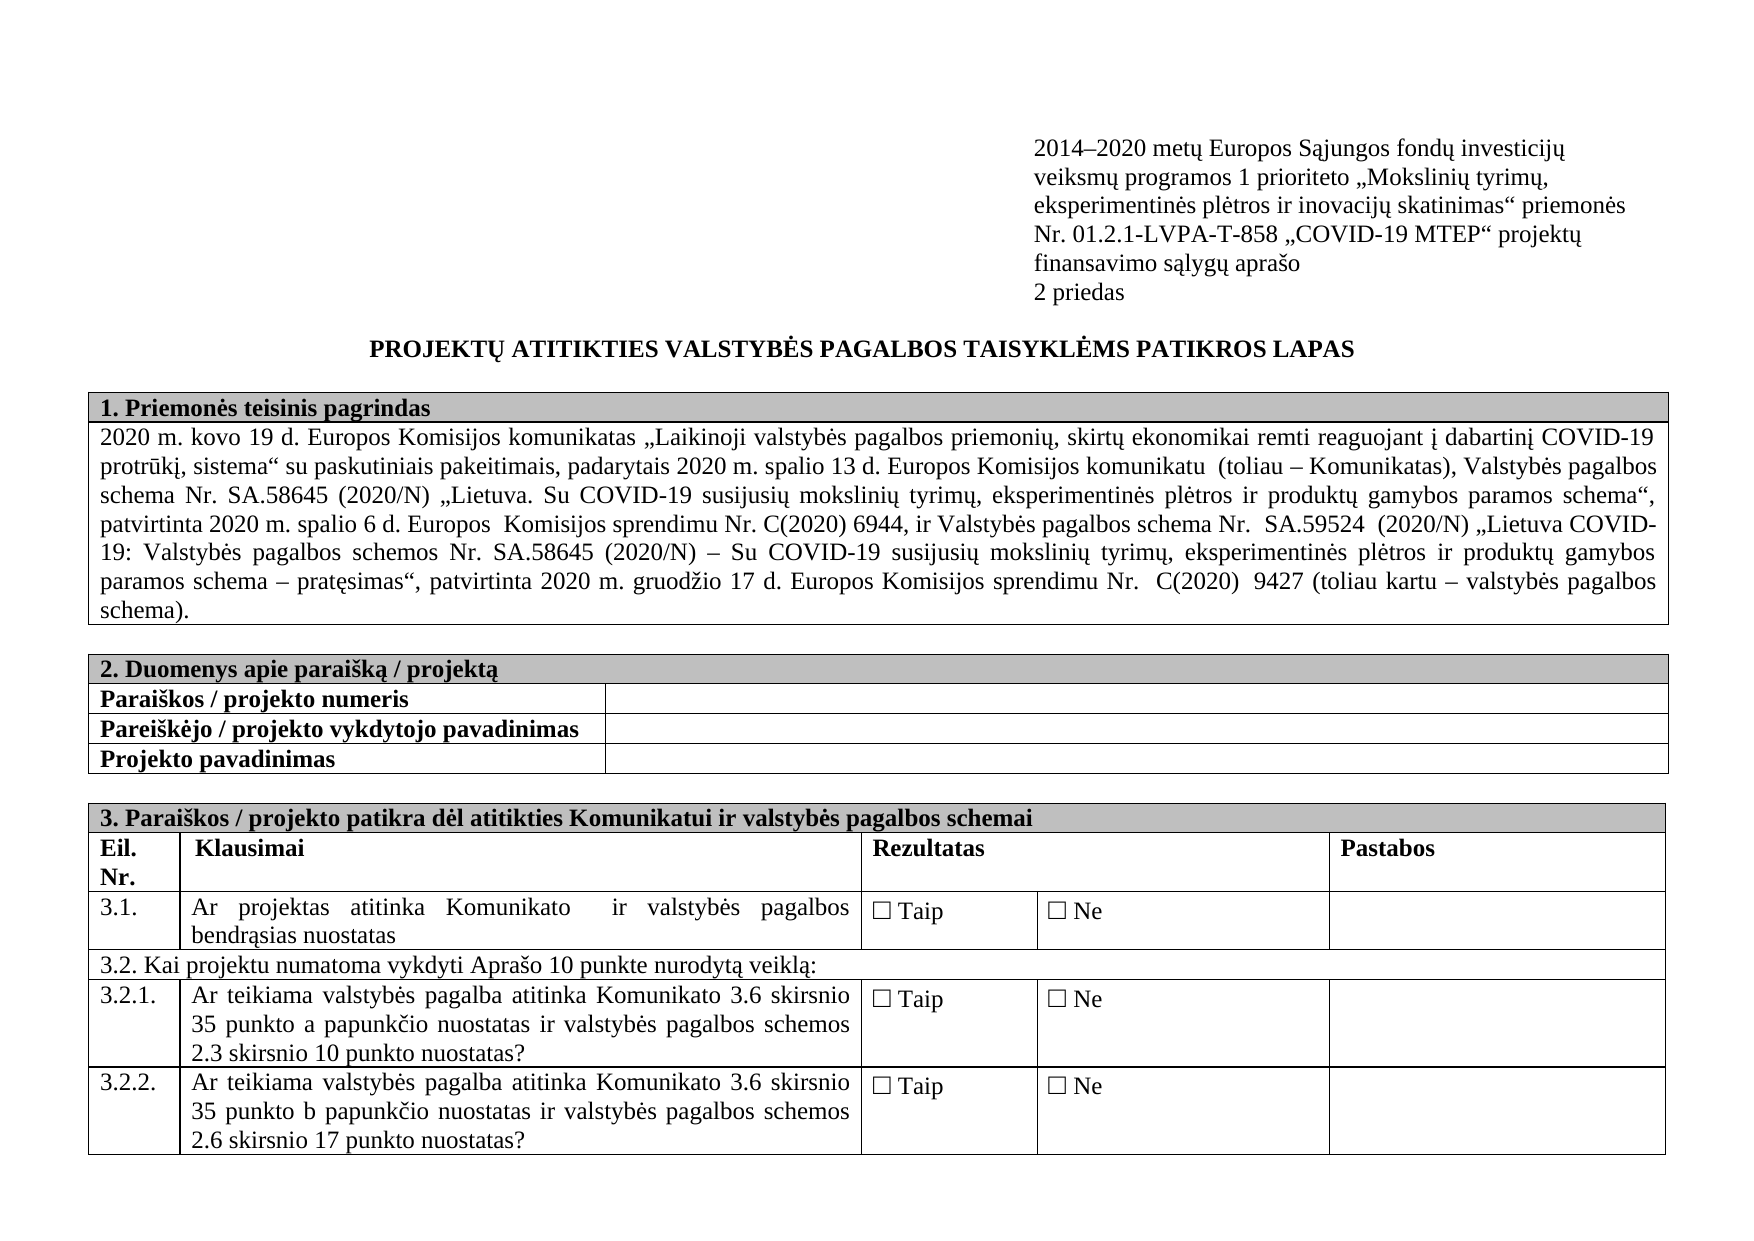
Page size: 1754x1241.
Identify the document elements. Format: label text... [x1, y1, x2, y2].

table_header 1. Priemonės teisinis pagrindas [89, 393, 1668, 421]
table_header 3. Paraiškos / projekto patikra dėl atitikties Komunikatui ir valstybės pagalbos schemai [89, 804, 1665, 832]
table_cell 3.2. Kai projektu numatoma vykdyti Aprašo 10 punkte nurodytą veiklą: [89, 950, 1665, 979]
table_cell Klausimai [181, 833, 861, 891]
table_cell [1330, 892, 1665, 949]
table_cell Paraiškos / projekto numeris [89, 684, 605, 713]
table_cell [606, 714, 1668, 743]
table_cell [606, 744, 1668, 773]
table_cell Ar projektas atitinka Komunikato ir valstybės pagalbos bendrąsias nuostatas [181, 892, 861, 949]
table_cell [1330, 980, 1665, 1066]
table_cell □ Taip [862, 892, 1037, 949]
table_cell Rezultatas [862, 833, 1329, 891]
table_cell □ Ne [1038, 1068, 1329, 1154]
table_cell Pastabos [1330, 833, 1665, 891]
text veiksmų programos 1 prioriteto „Mokslinių tyrimų, [1034, 162, 1636, 190]
text 2014–2020 metų Europos Sąjungos fondų investicijų [1034, 133, 1636, 162]
table_cell Ar teikiama valstybės pagalba atitinka Komunikato 3.6 skirsnio 35 punkto a papunkčio nuostatas ir valstybės pagalbos schemos 2.3 skirsnio 10 punkto nuostatas? [181, 980, 861, 1066]
table_cell 2020 m. kovo 19 d. Europos Komisijos komunikatas „Laikinoji valstybės pagalbos priemonių, skirtų ekonomikai remti reaguojant į dabartinį COVID-19 protrūkį, sistema“ su paskutiniais pakeitimais, padarytais 2020 m. spalio 13 d. Europos Komisijos komunikatu (toliau – Komunikatas), Valstybės pagalbos schema Nr. SA.58645 (2020/N) „Lietuva. Su COVID-19 susijusių mokslinių tyrimų, eksperimentinės plėtros ir produktų gamybos paramos schema“, patvirtinta 2020 m. spalio 6 d. Europos Komisijos sprendimu Nr. C(2020) 6944, ir Valstybės pagalbos schema Nr. SA.59524 (2020/N) „Lietuva COVID-19: Valstybės pagalbos schemos Nr. SA.58645 (2020/N) – Su COVID-19 susijusių mokslinių tyrimų, eksperimentinės plėtros ir produktų gamybos paramos schema – pratęsimas“, patvirtinta 2020 m. gruodžio 17 d. Europos Komisijos sprendimu Nr. C(2020) 9427 (toliau kartu – valstybės pagalbos schema). [89, 423, 1668, 624]
table_cell □ Ne [1038, 892, 1329, 949]
text eksperimentinės plėtros ir inovacijų skatinimas“ priemonės [1034, 190, 1636, 219]
text 2 priedas [1034, 277, 1636, 305]
table_cell □ Taip [862, 980, 1037, 1066]
text finansavimo sąlygų aprašo [1034, 248, 1636, 277]
table_cell [1330, 1068, 1665, 1154]
table_cell Ar teikiama valstybės pagalba atitinka Komunikato 3.6 skirsnio 35 punkto b papunkčio nuostatas ir valstybės pagalbos schemos 2.6 skirsnio 17 punkto nuostatas? [181, 1068, 861, 1154]
text Nr. 01.2.1-LVPA-T-858 „COVID-19 MTEP“ projektų [1034, 219, 1636, 248]
table_cell [606, 684, 1668, 713]
table_cell 3.2.2. [89, 1068, 179, 1154]
table_cell Projekto pavadinimas [89, 744, 605, 773]
table_cell 3.2.1. [89, 980, 179, 1066]
table_cell Eil. Nr. [89, 833, 179, 891]
table_cell □ Ne [1038, 980, 1329, 1066]
table_cell □ Taip [862, 1068, 1037, 1154]
table_cell 3.1. [89, 892, 179, 949]
table_header 2. Duomenys apie paraišką / projektą [89, 655, 1668, 683]
text PROJEKTŲ ATITIKTIES VALSTYBĖS PAGALBOS TAISYKLĖMS Patikros lapas [89, 334, 1636, 363]
table_cell Pareiškėjo / projekto vykdytojo pavadinimas [89, 714, 605, 743]
